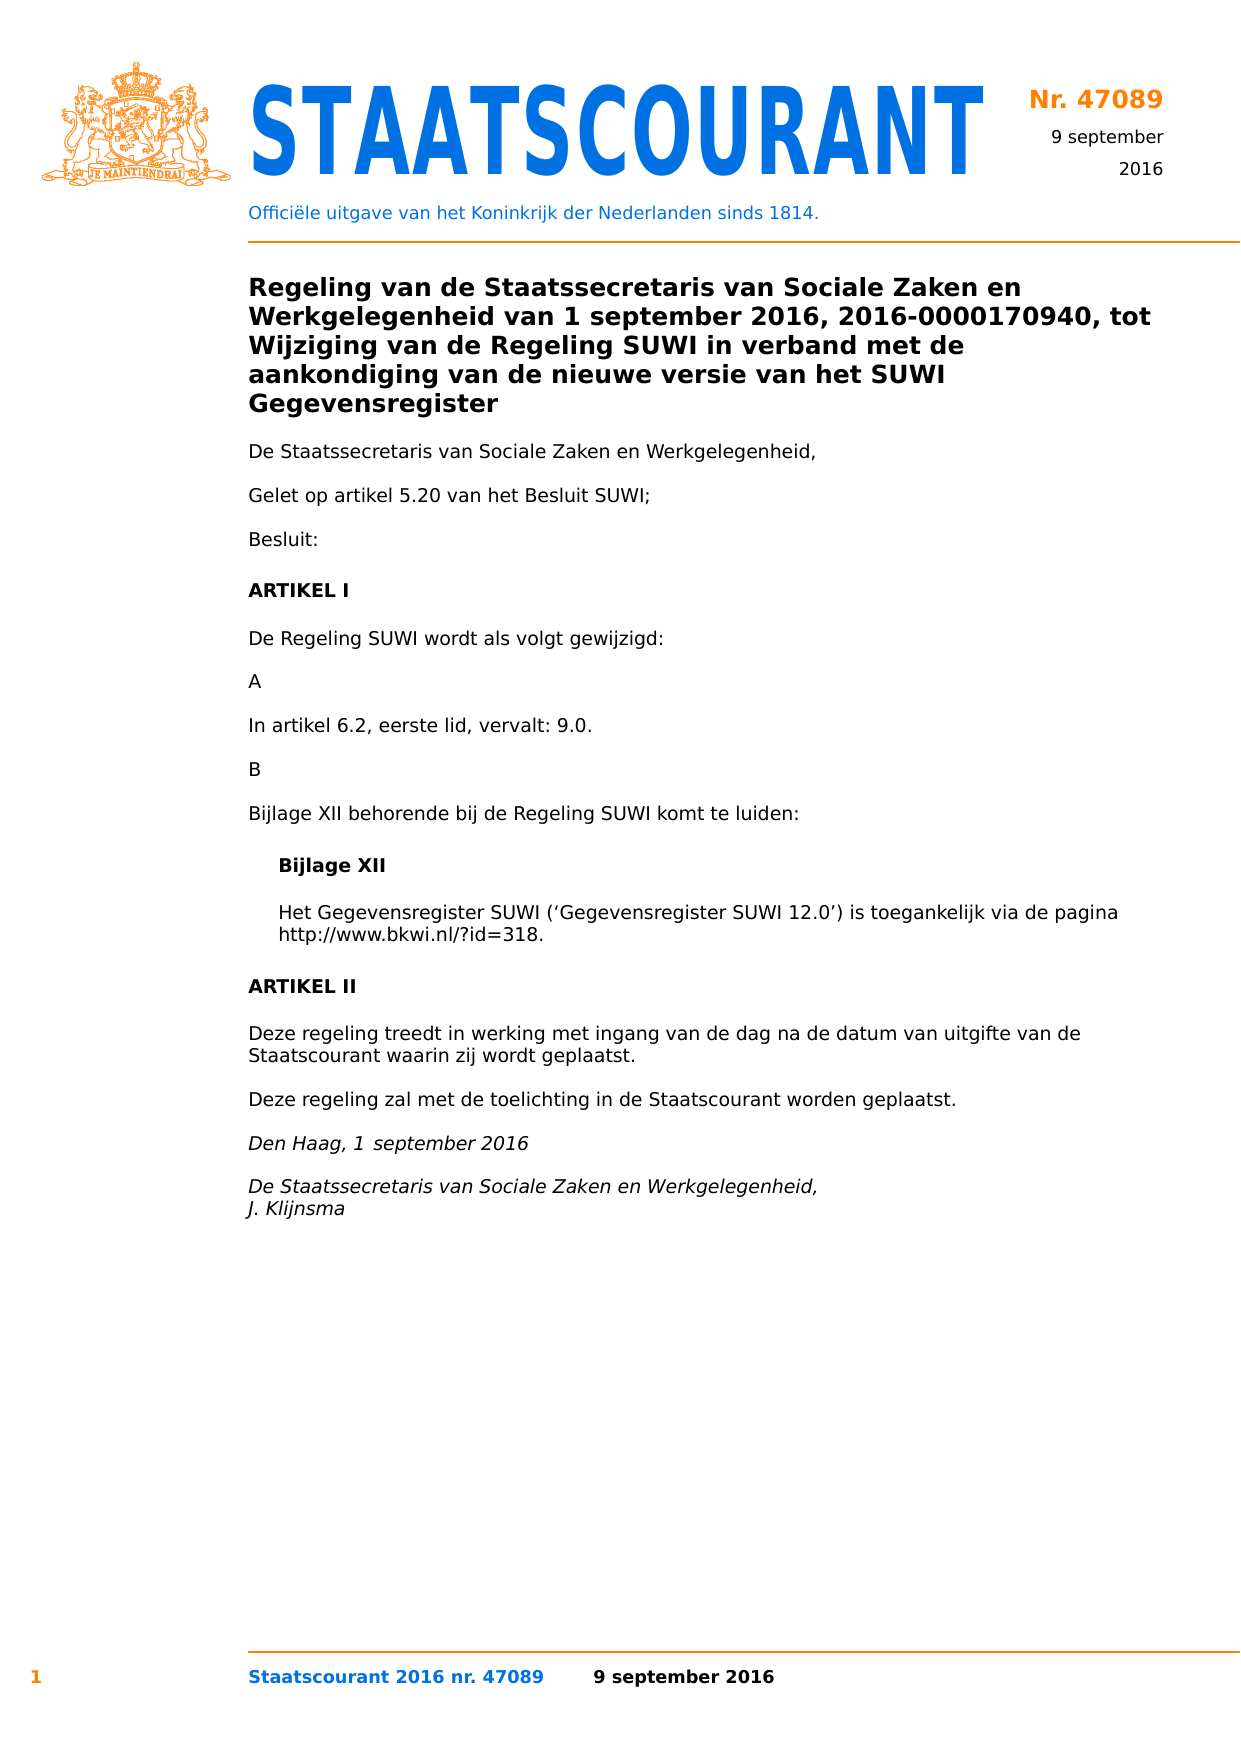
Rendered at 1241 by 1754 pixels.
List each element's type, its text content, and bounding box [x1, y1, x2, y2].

text Gelet op artikel 5.20 van het Besluit SUWI; [248, 484, 1163, 507]
text B [248, 759, 1163, 781]
text Den Haag, 1 september 2016 [248, 1132, 1163, 1154]
text Bijlage XII behorende bij de Regeling SUWI komt te luiden: [248, 803, 1163, 825]
text In artikel 6.2, eerste lid, vervalt: 9.0. [248, 715, 1163, 737]
table_header [25, 62, 248, 241]
table_header STAATSCOURANT [248, 62, 998, 203]
table_cell 2016 [998, 153, 1240, 203]
text De Staatssecretaris van Sociale Zaken en Werkgelegenheid, [248, 441, 1163, 463]
subtitle ARTIKEL II [248, 976, 1163, 998]
table_header Nr. 47089 [998, 62, 1240, 121]
text Deze regeling zal met de toelichting in de Staatscourant worden geplaatst. [248, 1088, 1163, 1111]
text A [248, 671, 1163, 693]
subtitle Regeling van de Staatssecretaris van Sociale Zaken en Werkgelegenheid van 1 september 2016, 2016-0000170940, tot Wijziging van de Regeling SUWI in verband met de aankondiging van de nieuwe versie van het SUWI Gegevensregister [248, 273, 1163, 419]
text De Staatssecretaris van Sociale Zaken en Werkgelegenheid, J. Klijnsma [248, 1176, 1163, 1220]
subtitle ARTIKEL I [248, 580, 1163, 602]
table_cell 9 september [998, 121, 1240, 153]
subtitle Bijlage XII [278, 855, 1163, 877]
text Het Gegevensregister SUWI (‘Gegevensregister SUWI 12.0’) is toegankelijk via de pagina http://www.bkwi.nl/?id=318. [278, 902, 1163, 946]
text Besluit: [248, 528, 1163, 550]
picture [41, 62, 231, 186]
text De Regeling SUWI wordt als volgt gewijzigd: [248, 627, 1163, 649]
text Deze regeling treedt in werking met ingang van de dag na de datum van uitgifte van de Staatscourant waarin zij wordt geplaatst. [248, 1023, 1163, 1067]
table_cell Officiële uitgave van het Koninkrijk der Nederlanden sinds 1814. [248, 203, 1240, 241]
